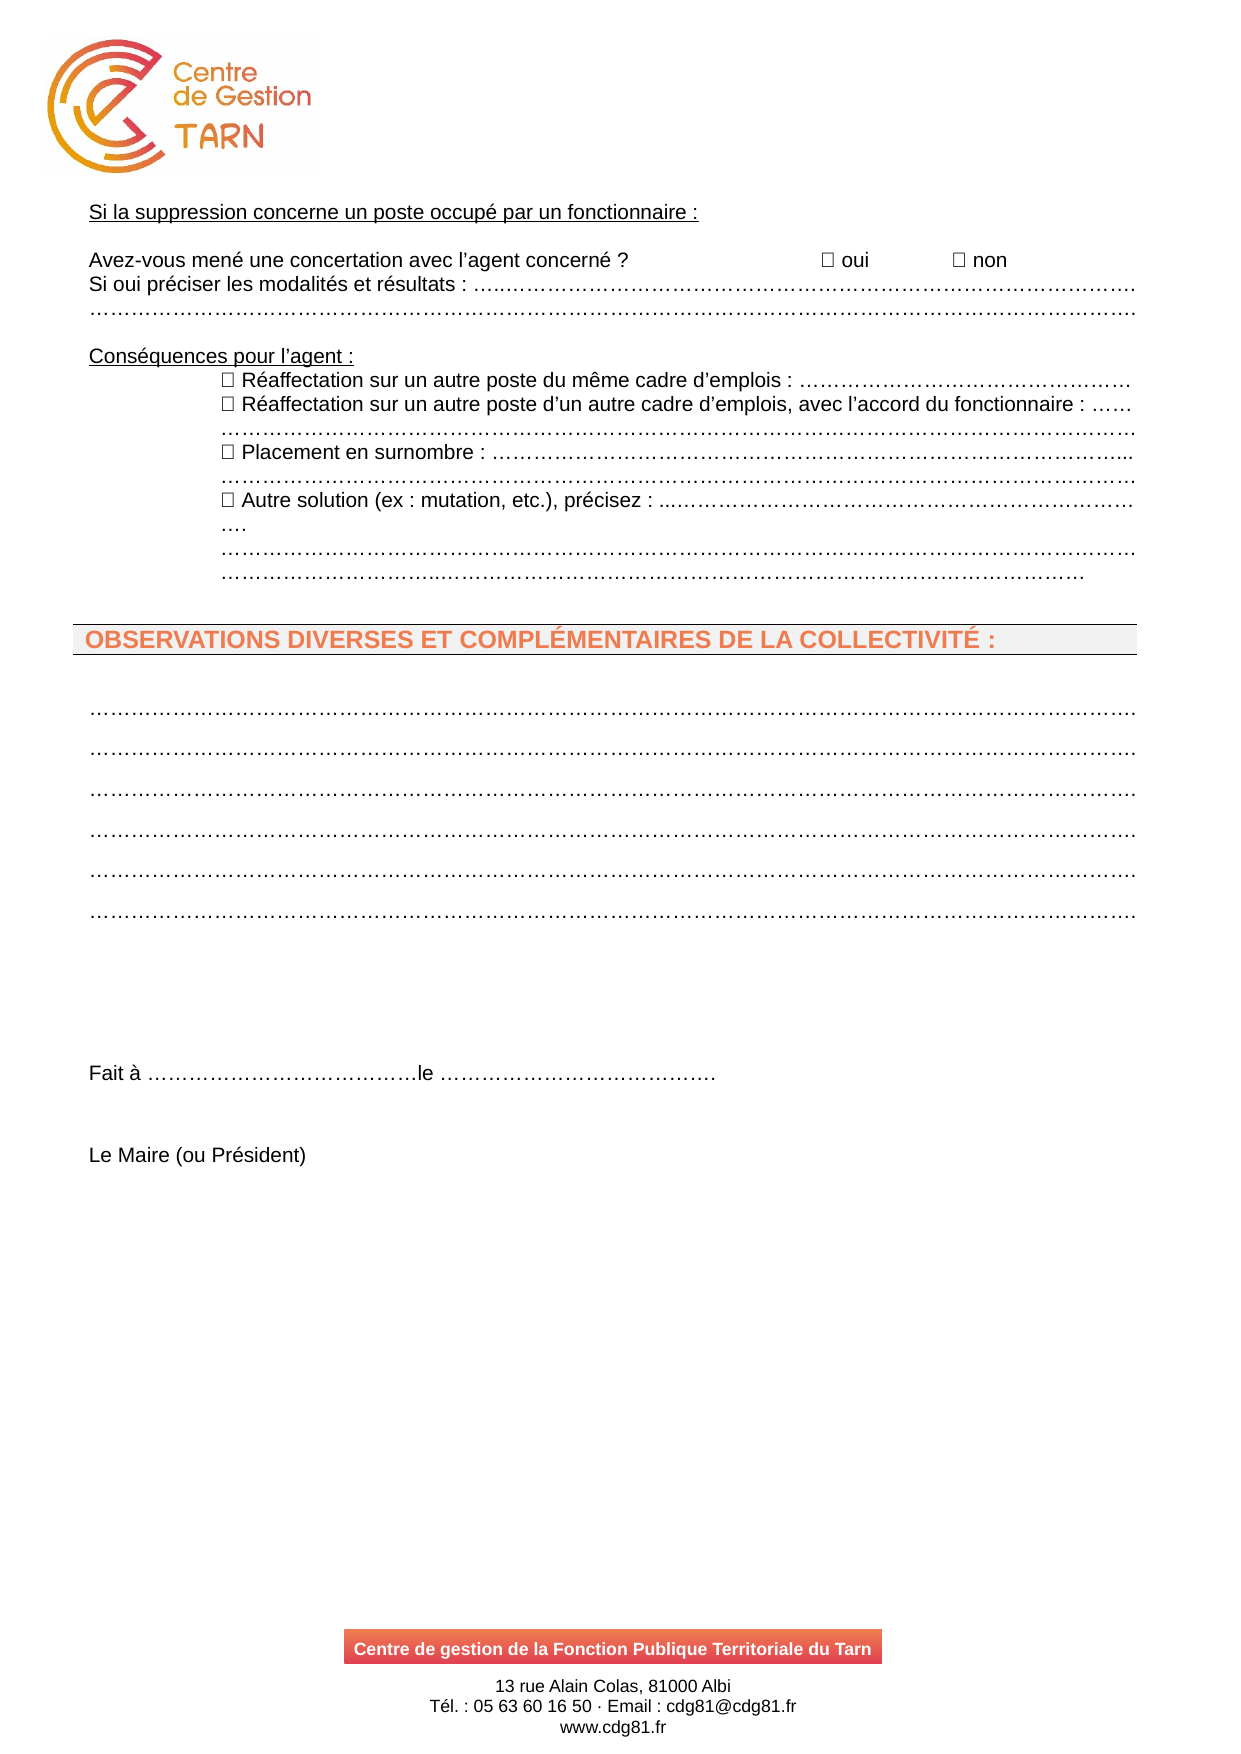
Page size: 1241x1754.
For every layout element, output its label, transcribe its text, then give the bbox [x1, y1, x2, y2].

text Si la suppression concerne un poste occupé par un fonctionnaire : [89, 200, 1137, 224]
text Fait à …………………………………le …………………………………. [89, 1061, 1137, 1085]
text ….………………………………………………………………………………………………………………………………………………..………………………………………………………………………………… [220, 512, 1137, 583]
text ……………………………………………………………………………………………………………………………………. [89, 777, 1137, 801]
text ……………………………………………………………………………………………………………………………………. [89, 696, 1137, 719]
text ……………………………………………………………………………………………………………………………………. [89, 817, 1137, 841]
table_header OBSERVATIONS DIVERSES ET COMPLÉMENTAIRES DE LA COLLECTIVITÉ : [73, 625, 1137, 654]
text Conséquences pour l’agent : [89, 344, 1137, 368]
text Avez-vous mené une concertation avec l’agent concerné ?  oui  non [89, 248, 1137, 272]
text  Réaffectation sur un autre poste d’un autre cadre d’emplois, avec l’accord du fonctionnaire : …… [89, 392, 1137, 416]
text ……………………………………………………………………………………………………………………………………. [89, 736, 1137, 760]
text …………………………………………………………………………………………………………………… [89, 416, 1137, 440]
text  Autre solution (ex : mutation, etc.), précisez : ...………………………………………………………… [89, 488, 1137, 512]
text ……………………………………………………………………………………………………………………………………. [89, 858, 1137, 882]
text Le Maire (ou Président) [89, 1142, 1137, 1166]
text ……………………………………………………………………………………………………………………………………. [89, 899, 1137, 923]
text ……………………………………………………………………………………………………………………………………. [89, 296, 1137, 320]
text Si oui préciser les modalités et résultats : …..………………………………………………………………………………. [89, 272, 1137, 296]
text …………………………………………………………………………………………………………………… [89, 464, 1137, 488]
text  Réaffectation sur un autre poste du même cadre d’emplois : ………………………………………… [89, 368, 1137, 392]
text  Placement en surnombre : ………………………………………………………………………………... [89, 440, 1137, 464]
